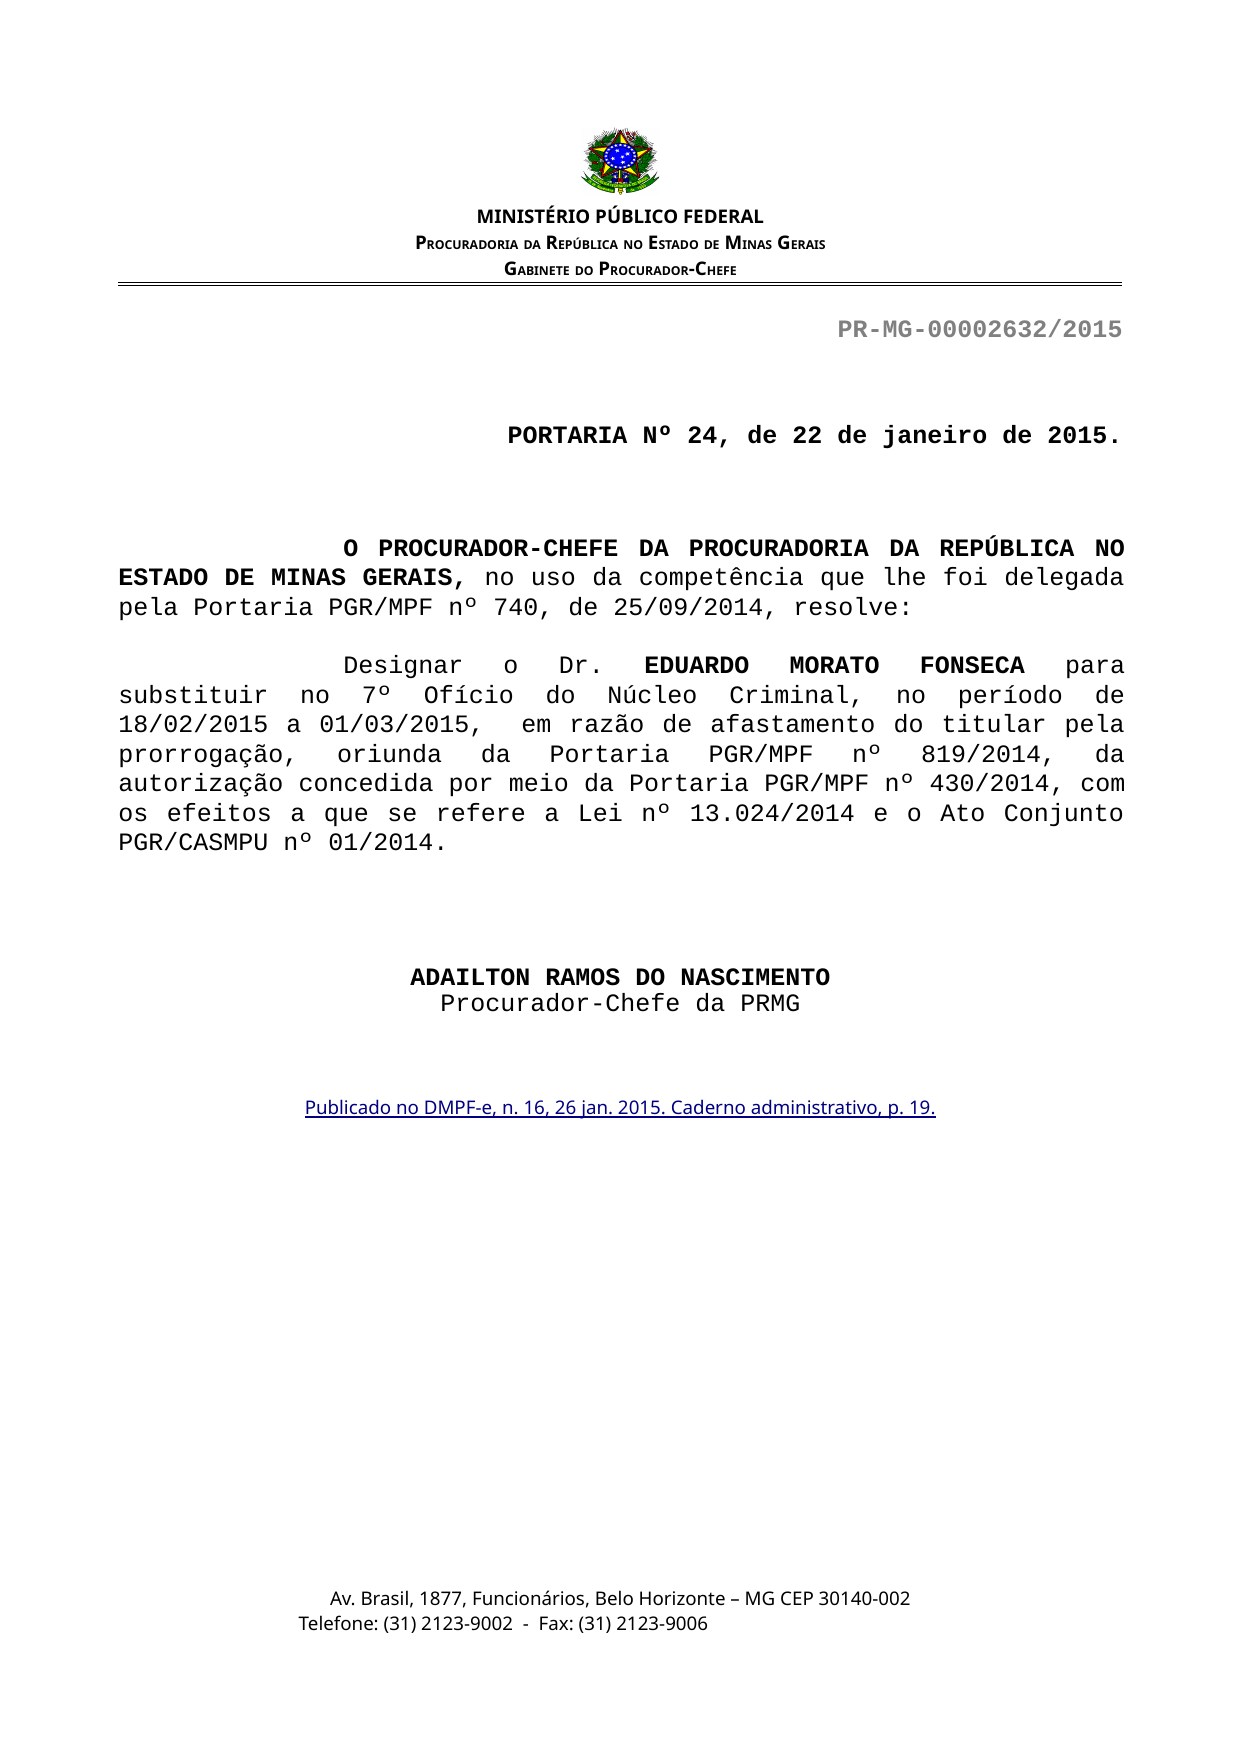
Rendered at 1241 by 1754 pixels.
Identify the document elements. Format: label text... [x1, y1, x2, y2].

picture [581, 127, 660, 195]
text PORTARIA Nº 24, de 22 de janeiro de 2015. [118, 423, 1122, 448]
subtitle ADAILTON RAMOS DO NASCIMENTO [118, 966, 1122, 991]
text Procurador-Chefe da PRMG [118, 991, 1122, 1019]
text O PROCURADOR-CHEFE DA PROCURADORIA DA REPÚBLICA NO ESTADO DE MINAS GERAIS, no uso da competência que lhe foi delegada pela Portaria PGR/MPF nº 740, de 25/09/2014, resolve: [118, 532, 1125, 621]
text Publicado no DMPF-e, n. 16, 26 jan. 2015. Caderno administrativo, p. 19. [118, 1094, 1122, 1120]
text PR-MG-00002632/2015 [118, 314, 1122, 345]
text Designar o Dr. Eduardo MORATO Fonseca para substituir no 7º Ofício do Núcleo Criminal, no período de 18/02/2015 a 01/03/2015, em razão de afastamento do titular pela prorrogação, oriunda da Portaria PGR/MPF nº 819/2014, da autorização concedida por meio da Portaria PGR/MPF nº 430/2014, com os efeitos a que se refere a Lei nº 13.024/2014 e o Ato Conjunto PGR/CASMPU nº 01/2014. [118, 650, 1125, 857]
